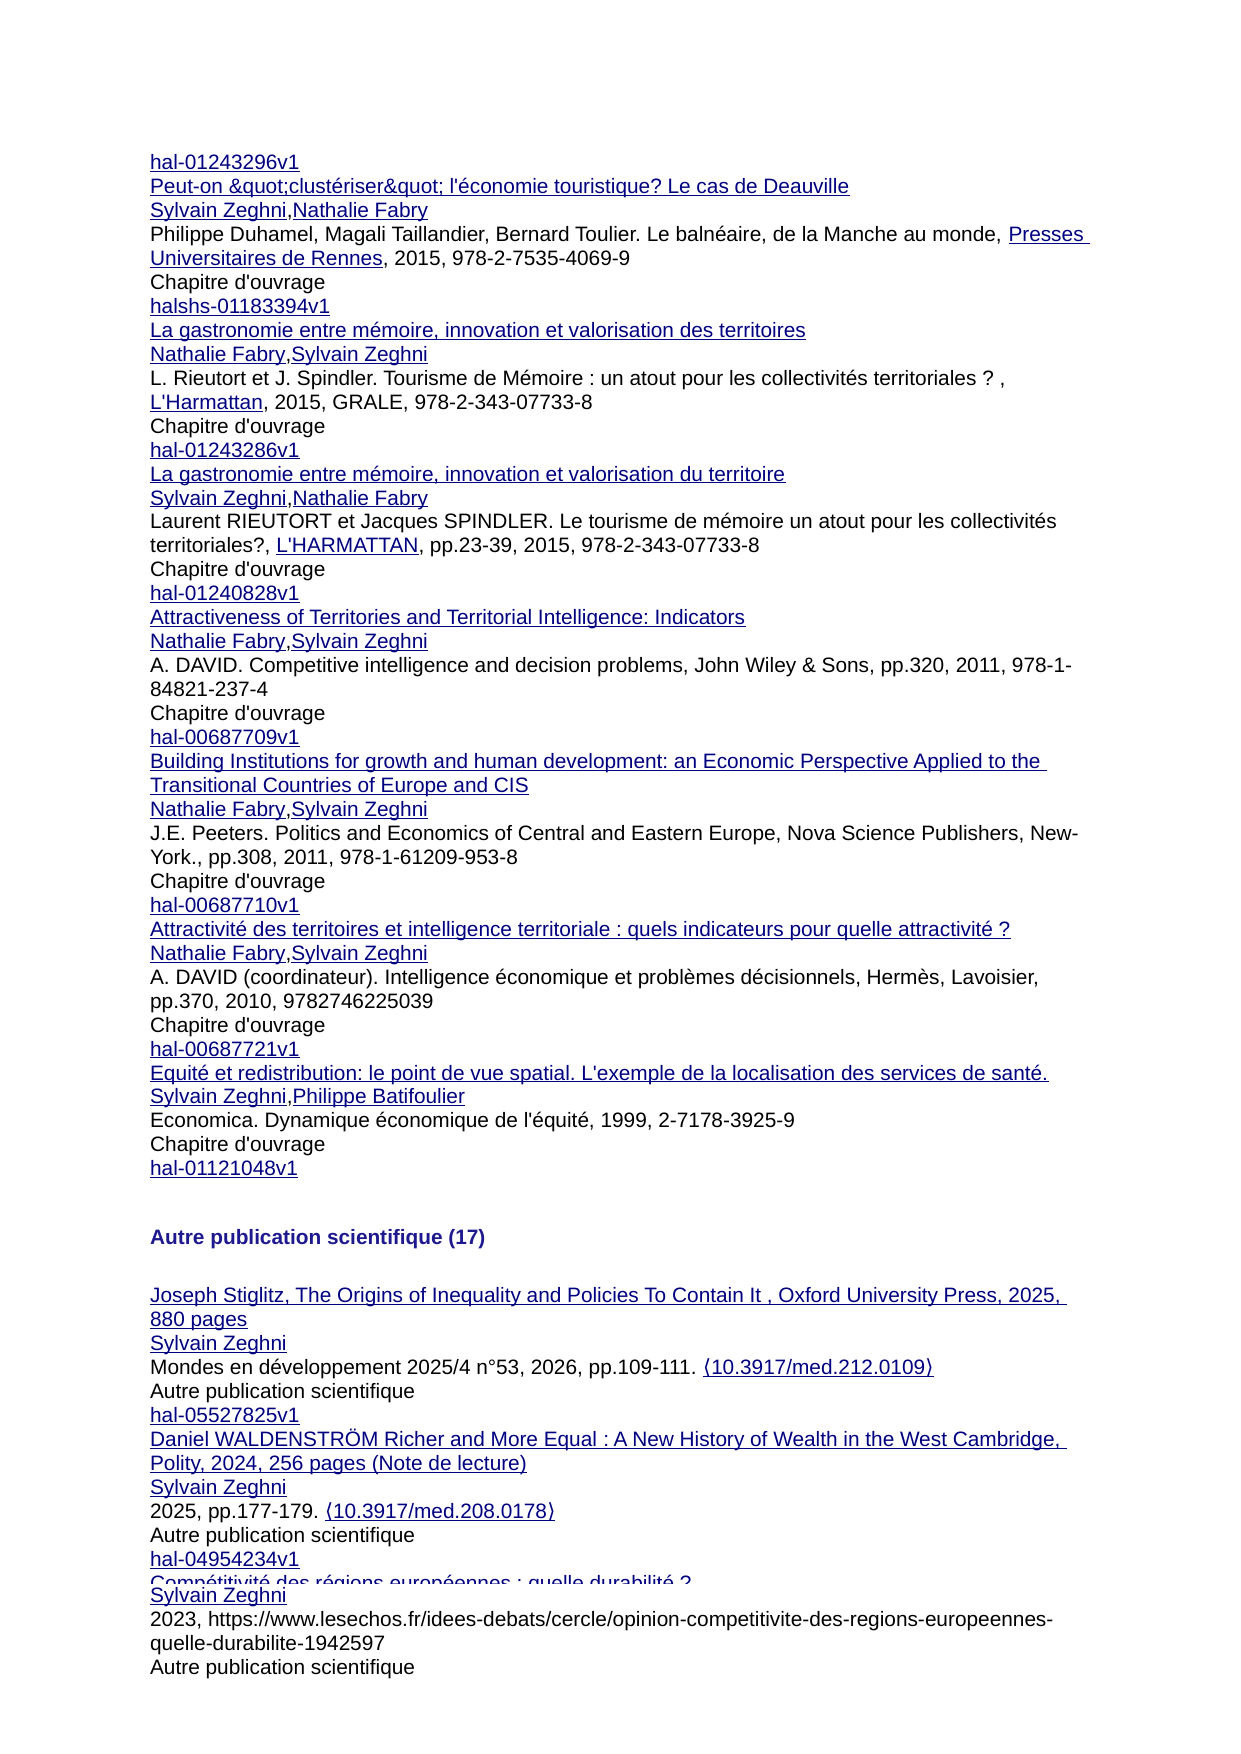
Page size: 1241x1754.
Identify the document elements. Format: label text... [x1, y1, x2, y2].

table_cell Building Institutions for growth and human development: an Economic Perspective Applied to the Transitional Countries of Europe and CIS Nathalie Fabry,Sylvain Zeghni J.E. Peeters. Politics and Economics of Central and Eastern Europe, Nova Science Publishers, New-York., pp.308, 2011, 978-1-61209-953-8 Chapitre d'ouvrage hal-00687710v1 [150, 749, 1090, 917]
table_cell Attractivité des territoires et intelligence territoriale : quels indicateurs pour quelle attractivité ? Nathalie Fabry,Sylvain Zeghni A. DAVID (coordinateur). Intelligence économique et problèmes décisionnels, Hermès, Lavoisier, pp.370, 2010, 9782746225039 Chapitre d'ouvrage hal-00687721v1 [150, 917, 1090, 1060]
table_cell Daniel WALDENSTRÖM Richer and More Equal : A New History of Wealth in the West Cambridge, Polity, 2024, 256 pages (Note de lecture) Sylvain Zeghni 2025, pp.177-179. ⟨10.3917/med.208.0178⟩ Autre publication scientifique hal-04954234v1 [150, 1427, 1090, 1571]
table_cell La gastronomie entre mémoire, innovation et valorisation du territoire Sylvain Zeghni,Nathalie Fabry Laurent RIEUTORT et Jacques SPINDLER. Le tourisme de mémoire un atout pour les collectivités territoriales?, L'HARMATTAN, pp.23-39, 2015, 978-2-343-07733-8 Chapitre d'ouvrage hal-01240828v1 [150, 461, 1090, 605]
table_cell Compétitivité des régions européennes : quelle durabilité ? Sylvain Zeghni 2023, https://www.lesechos.fr/idees-debats/cercle/opinion-competitivite-des-regions-europeennes-quelle-durabilite-1942597 Autre publication scientifique [150, 1571, 1090, 1679]
table_cell Attractiveness of Territories and Territorial Intelligence: Indicators Nathalie Fabry,Sylvain Zeghni A. DAVID. Competitive intelligence and decision problems, John Wiley & Sons, pp.320, 2011, 978-1-84821-237-4 Chapitre d'ouvrage hal-00687709v1 [150, 605, 1090, 749]
table_cell Peut-on &quot;clustériser&quot; l'économie touristique? Le cas de Deauville Sylvain Zeghni,Nathalie Fabry Philippe Duhamel, Magali Taillandier, Bernard Toulier. Le balnéaire, de la Manche au monde, Presses Universitaires de Rennes, 2015, 978-2-7535-4069-9 Chapitre d'ouvrage halshs-01183394v1 [150, 174, 1090, 318]
table_cell La gastronomie entre mémoire, innovation et valorisation des territoires Nathalie Fabry,Sylvain Zeghni L. Rieutort et J. Spindler. Tourisme de Mémoire : un atout pour les collectivités territoriales ? , L'Harmattan, 2015, GRALE, 978-2-343-07733-8 Chapitre d'ouvrage hal-01243286v1 [150, 318, 1090, 461]
table_cell Equité et redistribution: le point de vue spatial. L'exemple de la localisation des services de santé. Sylvain Zeghni,Philippe Batifoulier Economica. Dynamique économique de l'équité, 1999, 2-7178-3925-9 Chapitre d'ouvrage hal-01121048v1 [150, 1060, 1090, 1180]
subtitle Autre publication scientifique (17) [150, 1225, 1090, 1249]
table_cell hal-01243296v1 [150, 150, 1090, 174]
table_header Joseph Stiglitz, The Origins of Inequality and Policies To Contain It , Oxford University Press, 2025, 880 pages Sylvain Zeghni Mondes en développement 2025/4 n°53, 2026, pp.109-111. ⟨10.3917/med.212.0109⟩ Autre publication scientifique hal-05527825v1 [150, 1283, 1090, 1427]
